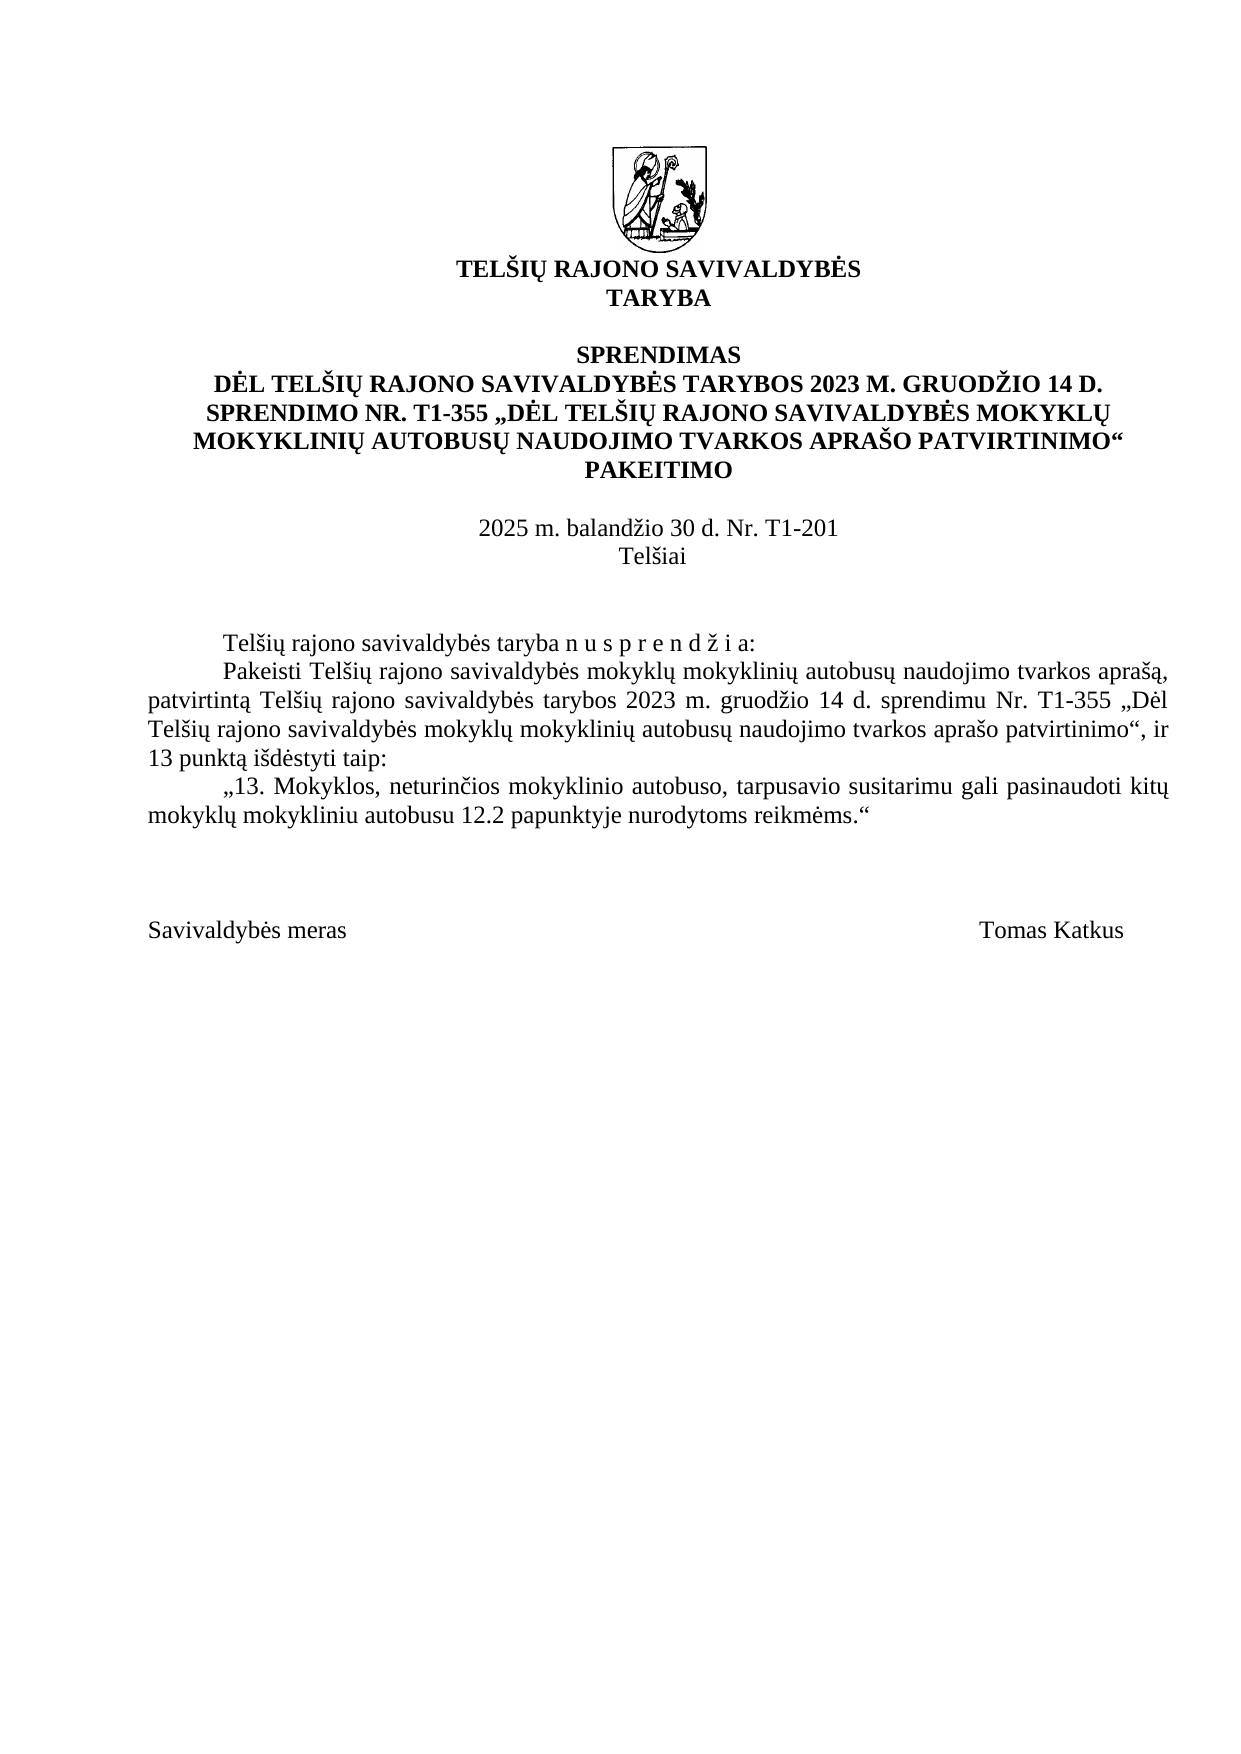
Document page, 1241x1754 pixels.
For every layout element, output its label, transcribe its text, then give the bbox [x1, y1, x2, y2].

text TELŠIŲ RAJONO SAVIVALDYBĖS [148, 254, 1169, 283]
text TARYBA [148, 283, 1169, 311]
text Telšiai [148, 541, 1169, 570]
text Telšių rajono savivaldybės taryba n u s p r e n d ž i a: [148, 628, 1169, 656]
text 2025 m. balandžio 30 d. Nr. T1-201 [148, 513, 1169, 541]
text „13. Mokyklos, neturinčios mokyklinio autobuso, tarpusavio susitarimu gali pasinaudoti kitų mokyklų mokykliniu autobusu 12.2 papunktyje nurodytoms reikmėms.“ [148, 771, 1169, 829]
text SPRENDIMAS [148, 340, 1169, 369]
text Pakeisti Telšių rajono savivaldybės mokyklų mokyklinių autobusų naudojimo tvarkos aprašą, patvirtintą Telšių rajono savivaldybės tarybos 2023 m. gruodžio 14 d. sprendimu Nr. T1-355 „Dėl Telšių rajono savivaldybės mokyklų mokyklinių autobusų naudojimo tvarkos aprašo patvirtinimo“, ir 13 punktą išdėstyti taip: [148, 656, 1169, 771]
text Savivaldybės meras Tomas Katkus [148, 915, 1169, 944]
text DĖL TELŠIŲ RAJONO SAVIVALDYBĖS TARYBOS 2023 M. GRUODŽIO 14 D. SPRENDIMO NR. T1-355 „DĖL TELŠIŲ RAJONO SAVIVALDYBĖS MOKYKLŲ MOKYKLINIŲ AUTOBUSŲ NAUDOJIMO TVARKOS APRAŠO PATVIRTINIMO“ PAKEITIMO [148, 369, 1169, 484]
